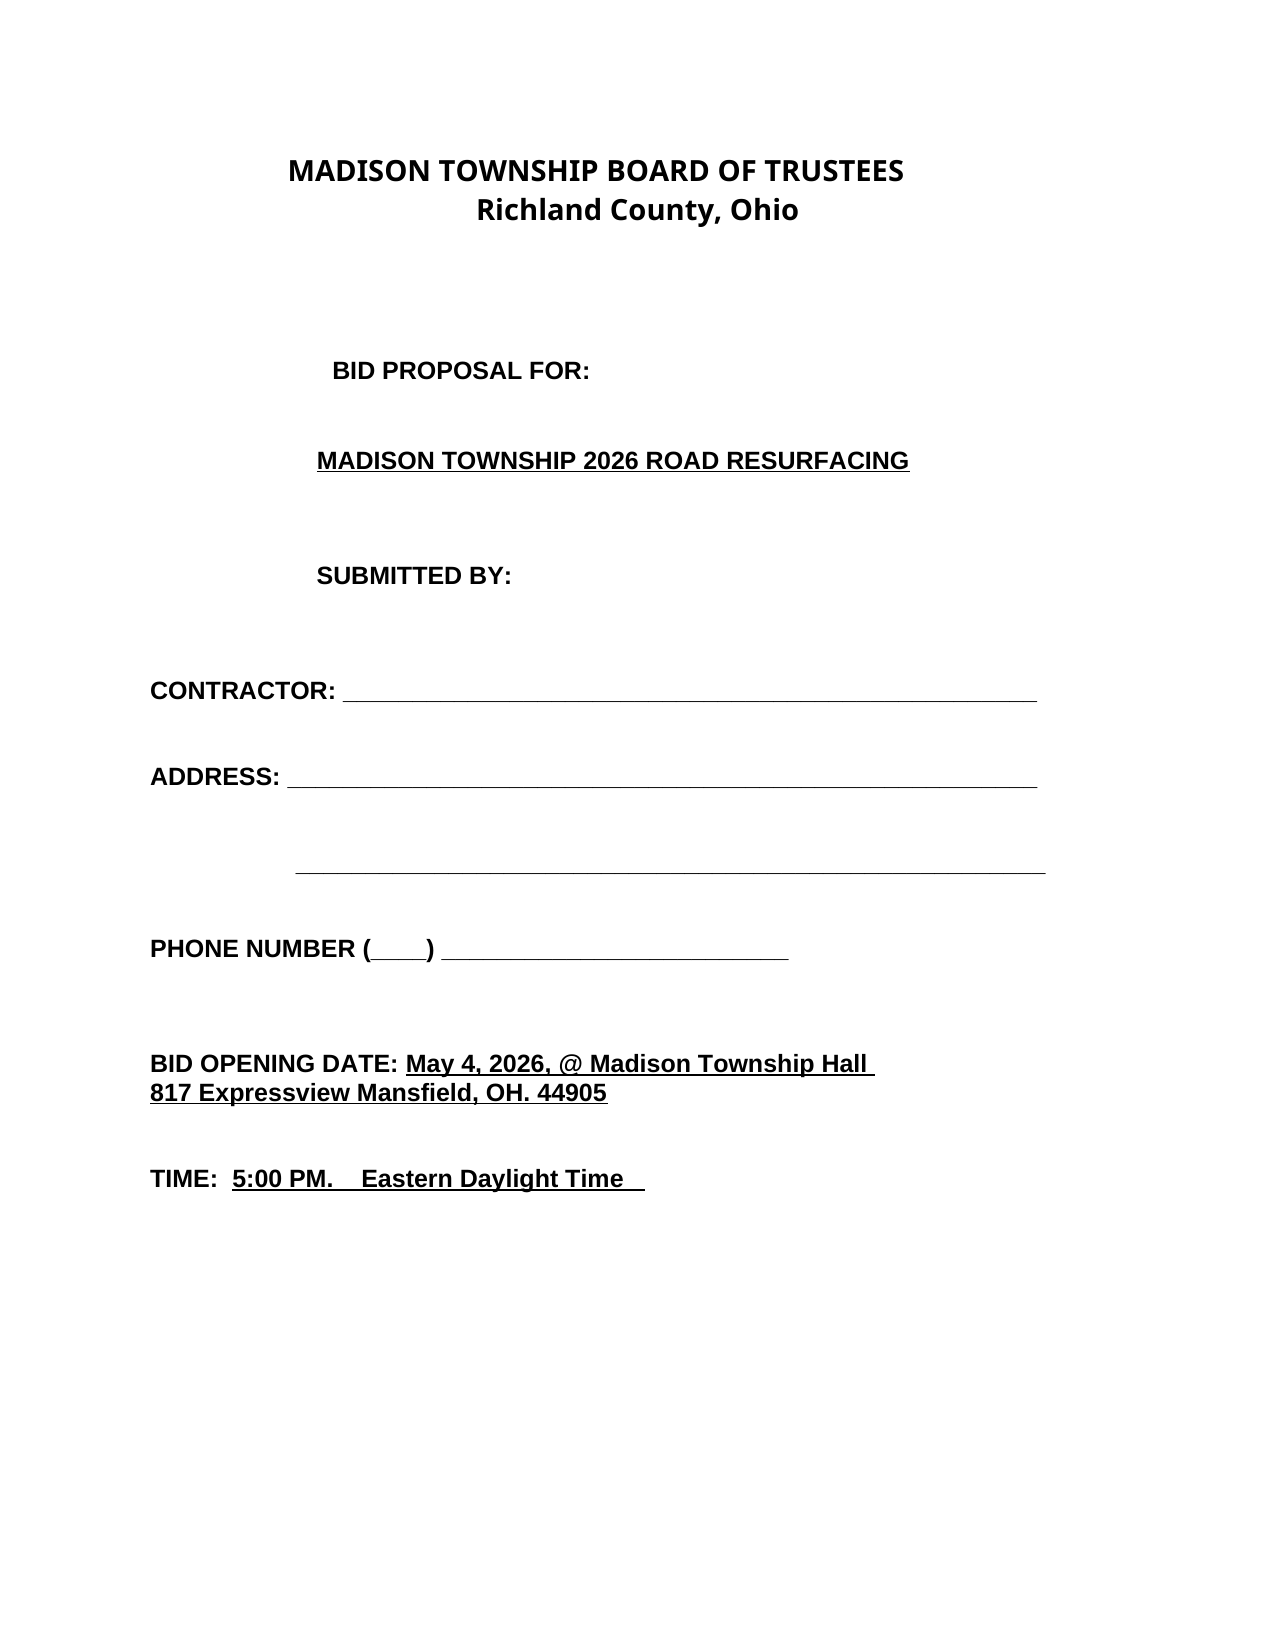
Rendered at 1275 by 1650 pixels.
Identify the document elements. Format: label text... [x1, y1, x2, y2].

text MADISON TOWNSHIP 2026 ROAD RESURFACING [150, 446, 1125, 474]
text Richland County, Ohio [150, 190, 1125, 229]
text SUBMITTED BY: [150, 561, 1125, 589]
text ADDRESS: ______________________________________________________ [150, 762, 1125, 791]
text MADISON TOWNSHIP BOARD OF TRUSTEES [150, 150, 1125, 190]
text BID OPENING DATE: May 4, 2026, @ Madison Township Hall [150, 1049, 1125, 1078]
text 817 Expressview Mansfield, OH. 44905 [150, 1078, 1125, 1107]
text ______________________________________________________ [150, 848, 1125, 877]
text PHONE NUMBER (____) _________________________ [150, 934, 1125, 963]
subtitle TIME: 5:00 PM. Eastern Daylight Time [150, 1164, 1125, 1193]
text CONTRACTOR: __________________________________________________ [150, 676, 1125, 704]
text BID PROPOSAL FOR: [150, 348, 1125, 388]
